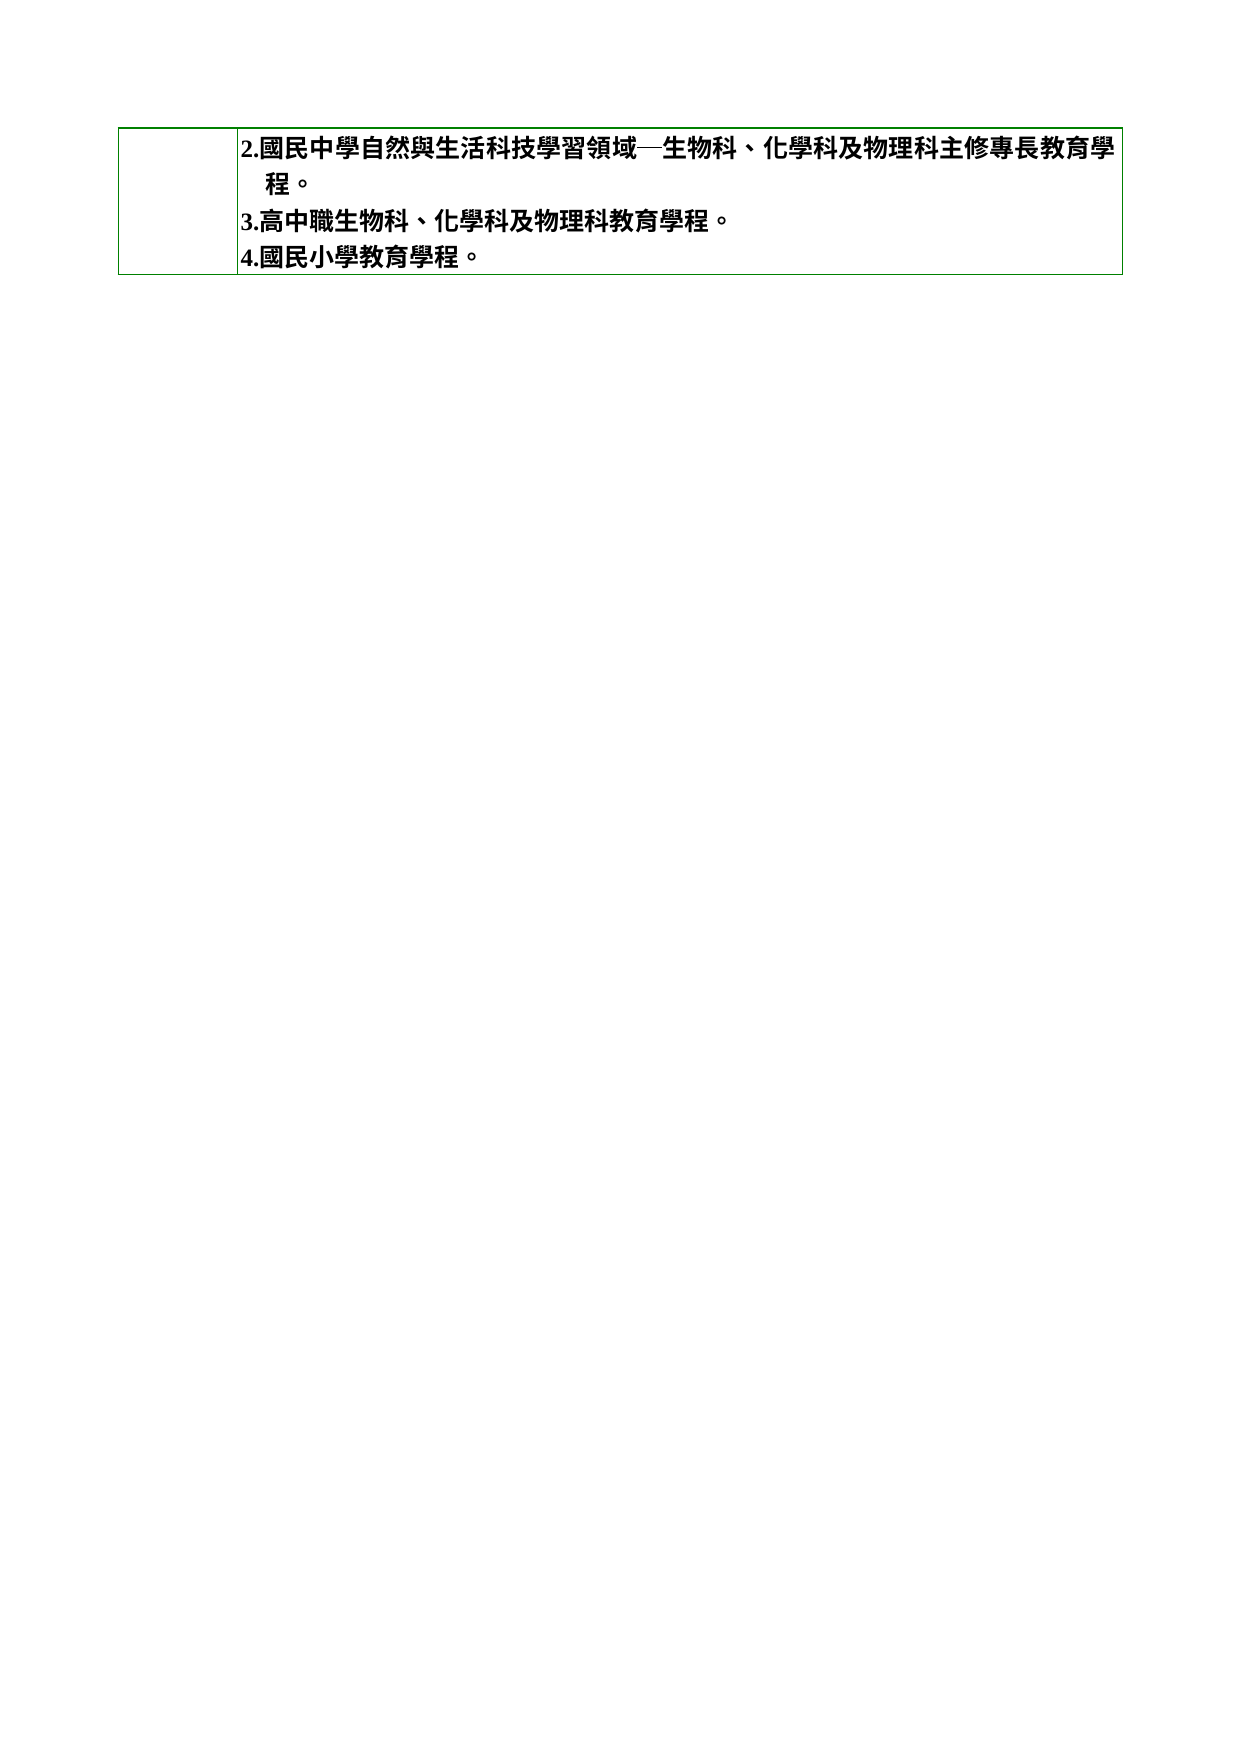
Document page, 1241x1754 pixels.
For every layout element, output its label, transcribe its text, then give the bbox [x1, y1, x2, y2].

table_cell 2.國民中學自然與生活科技學習領域─生物科、化學科及物理科主修專長教育學程。 3.高中職生物科、化學科及物理科教育學程。 4.國民小學教育學程。 [238, 129, 1122, 273]
table_cell [119, 129, 237, 273]
